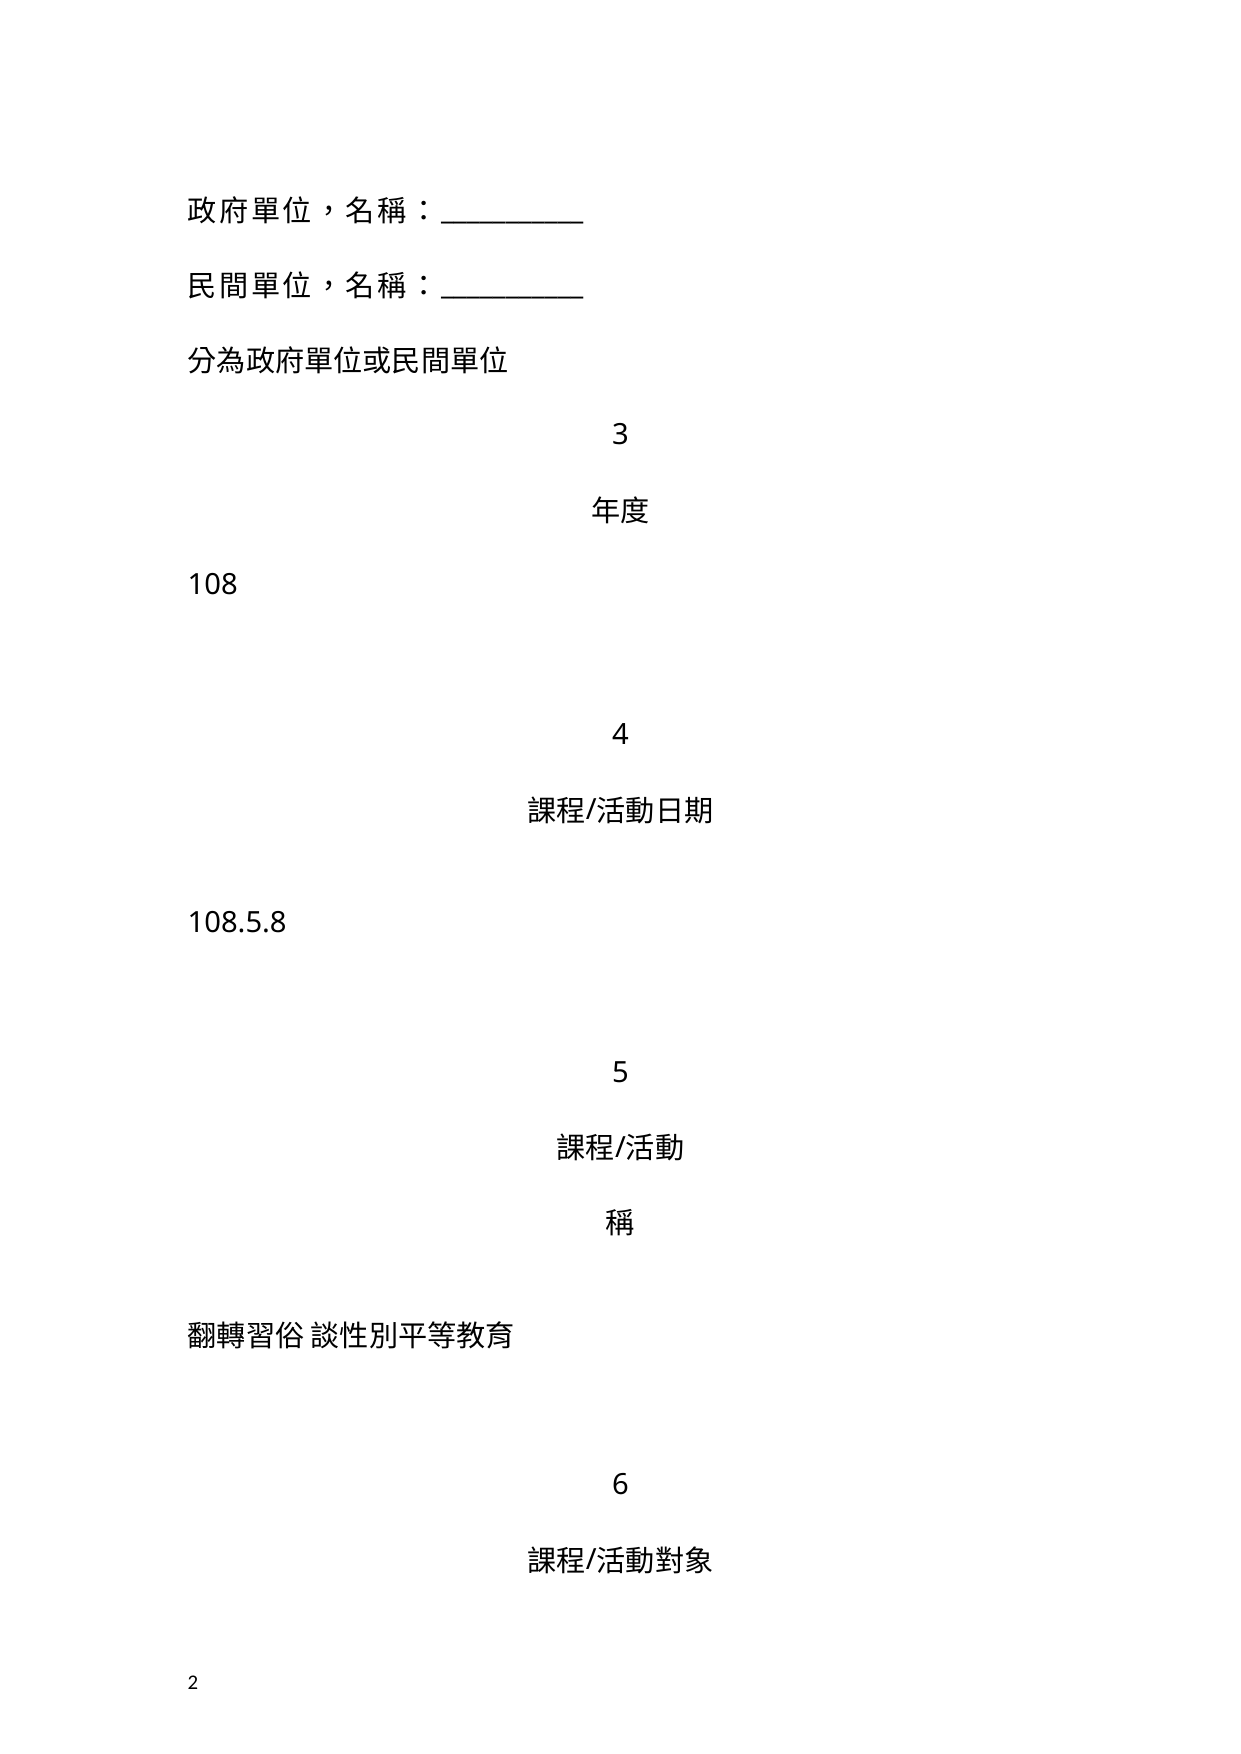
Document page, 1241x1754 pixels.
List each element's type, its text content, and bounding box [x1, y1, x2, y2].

text 108.5.8 [187, 877, 1053, 952]
text 課程/活動日期 [187, 764, 1053, 839]
text 108 [187, 539, 1053, 614]
text 年度 [187, 464, 1053, 539]
text 政府單位，名稱：___________ [187, 164, 1053, 239]
text 4 [187, 689, 1053, 764]
text 6 [187, 1439, 1053, 1514]
text 稱 [187, 1177, 1053, 1252]
text 民間單位，名稱：___________ [187, 239, 1053, 314]
text 課程/活動對象 [187, 1514, 1053, 1589]
text 分為政府單位或民間單位 [187, 314, 1053, 389]
text 課程/活動 [187, 1102, 1053, 1177]
text 翻轉習俗 談性別平等教育 [187, 1289, 1053, 1364]
text 3 [187, 389, 1053, 464]
text 5 [187, 1027, 1053, 1102]
